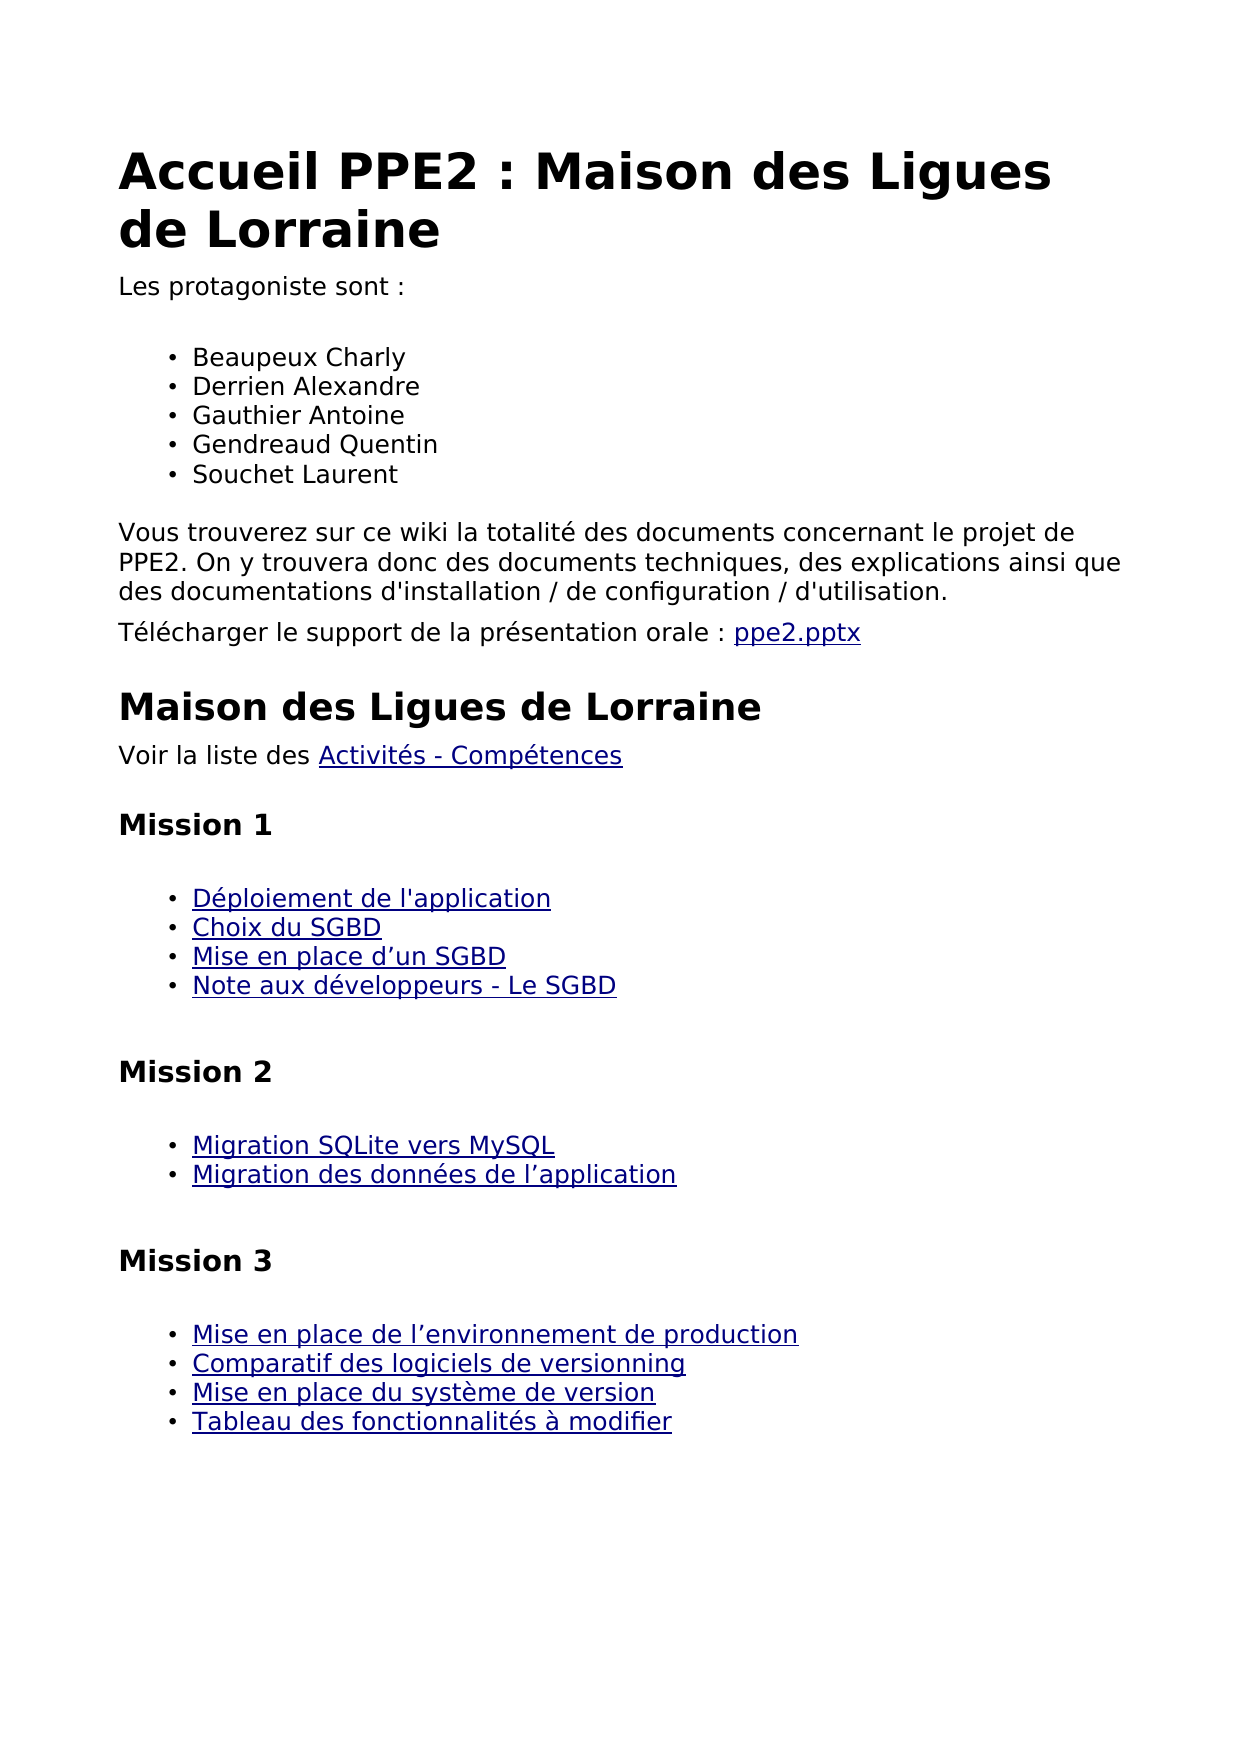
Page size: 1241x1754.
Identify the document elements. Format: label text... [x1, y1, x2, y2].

subtitle Maison des Ligues de Lorraine [118, 685, 1122, 729]
subtitle Mission 3 [118, 1244, 1122, 1278]
list Gendreaud Quentin [177, 431, 1122, 460]
subtitle Mission 2 [118, 1055, 1122, 1089]
subtitle Accueil PPE2 : Maison des Ligues de Lorraine [118, 143, 1122, 259]
list Note aux développeurs - Le SGBD [177, 971, 1122, 1001]
list Comparatif des logiciels de versionning [177, 1349, 1122, 1378]
list Beaupeux Charly [177, 343, 1122, 372]
list Derrien Alexandre [177, 372, 1122, 402]
list Déploiement de l'application [177, 884, 1122, 913]
list Mise en place d’un SGBD [177, 942, 1122, 971]
list Migration des données de l’application [177, 1160, 1122, 1189]
list Mise en place du système de version [177, 1378, 1122, 1407]
list Souchet Laurent [177, 460, 1122, 489]
list Choix du SGBD [177, 913, 1122, 942]
subtitle Mission 1 [118, 808, 1122, 842]
list Tableau des fonctionnalités à modifier [177, 1407, 1122, 1436]
list Gauthier Antoine [177, 402, 1122, 431]
list Migration SQLite vers MySQL [177, 1131, 1122, 1160]
text Vous trouverez sur ce wiki la totalité des documents concernant le projet de PPE2. On y trouvera donc des documents techniques, des explications ainsi que des documentations d'installation / de configuration / d'utilisation. [118, 518, 1122, 606]
text Les protagoniste sont : [118, 272, 1122, 301]
text Télécharger le support de la présentation orale : ppe2.pptx [118, 618, 1122, 648]
list Mise en place de l’environnement de production [177, 1320, 1122, 1349]
text Voir la liste des Activités - Compétences [118, 741, 1122, 771]
